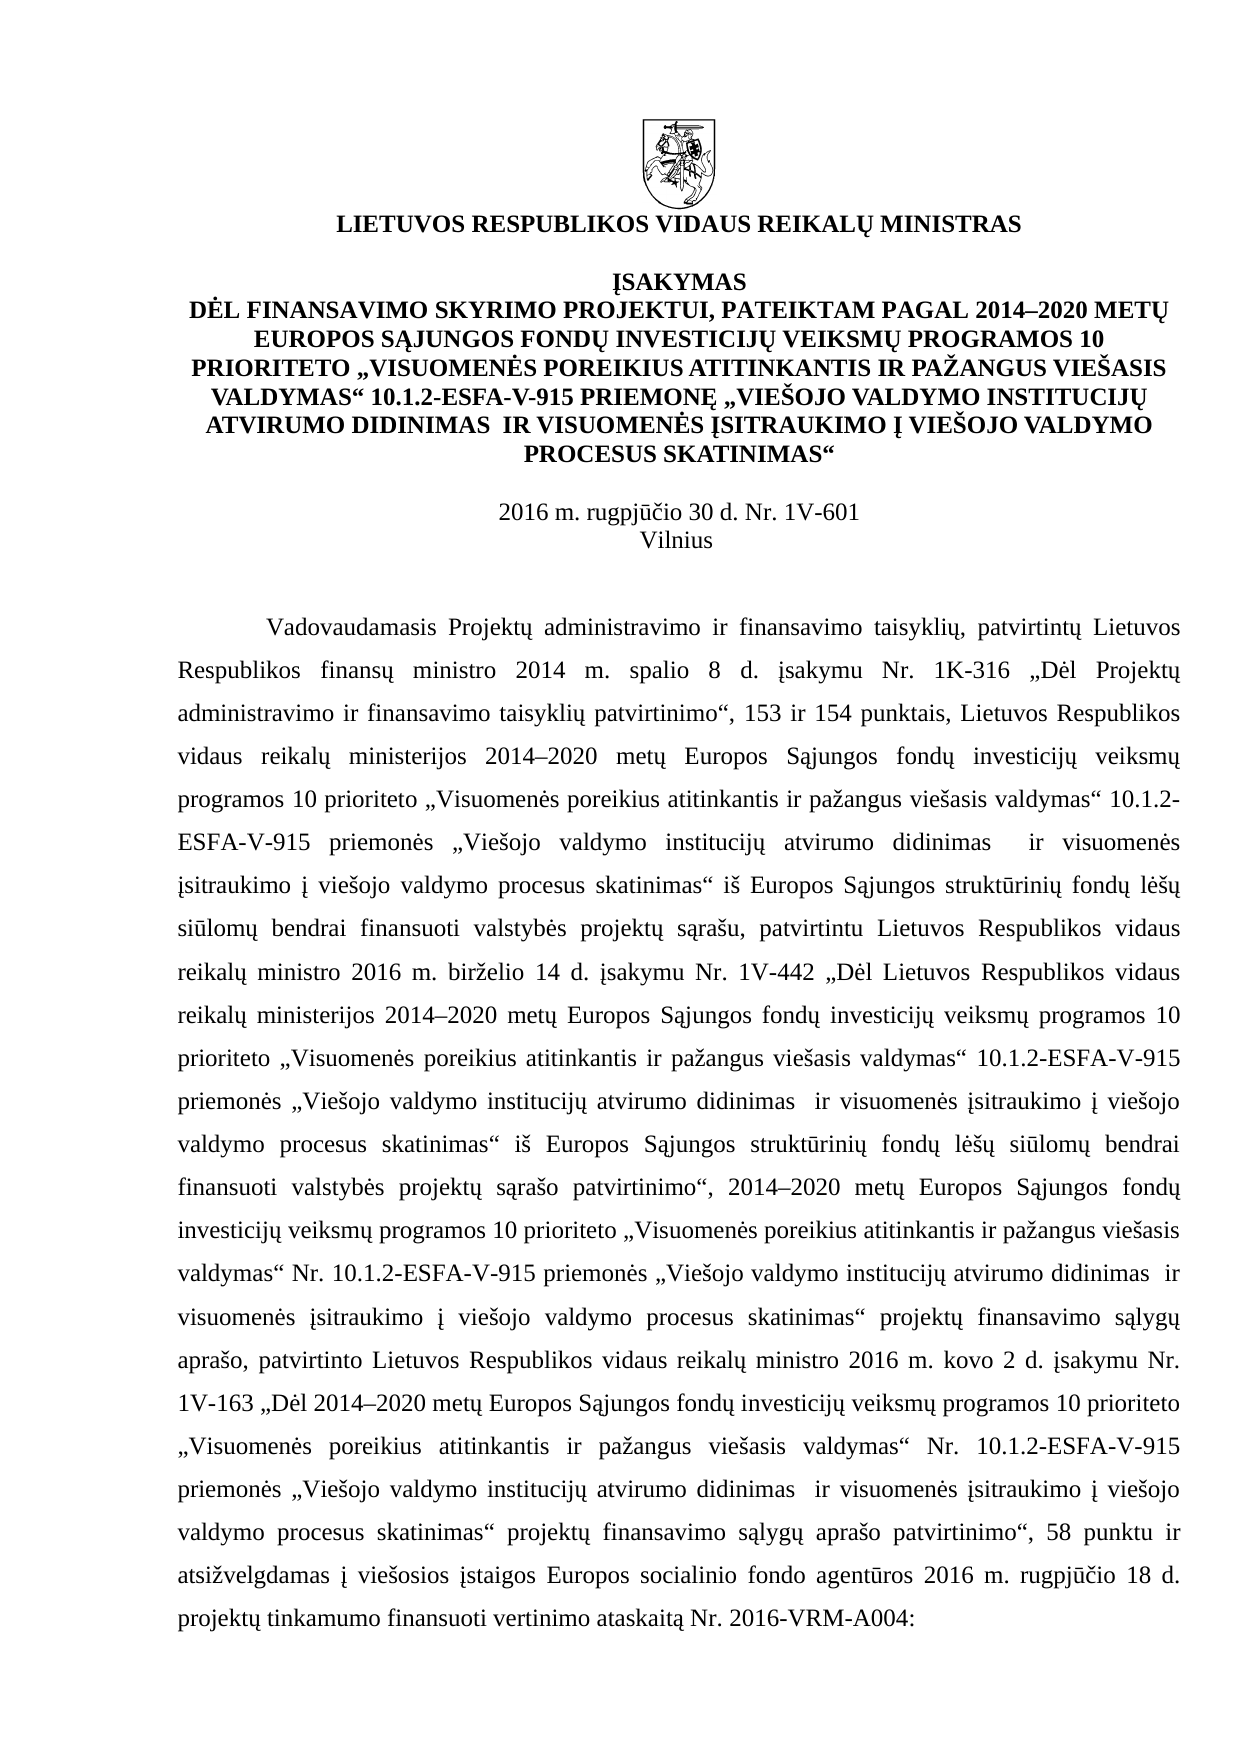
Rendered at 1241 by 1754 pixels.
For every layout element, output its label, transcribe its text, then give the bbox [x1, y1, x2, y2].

text ĮSAKYMAS [177, 267, 1181, 295]
text Vadovaudamasis Projektų administravimo ir finansavimo taisyklių, patvirtintų Lietuvos Respublikos finansų ministro 2014 m. spalio 8 d. įsakymu Nr. 1K-316 „Dėl Projektų administravimo ir finansavimo taisyklių patvirtinimo“, 153 ir 154 punktais, Lietuvos Respublikos vidaus reikalų ministerijos 2014–2020 metų Europos Sąjungos fondų investicijų veiksmų programos 10 prioriteto „Visuomenės poreikius atitinkantis ir pažangus viešasis valdymas“ 10.1.2-ESFA-V-915 priemonės „Viešojo valdymo institucijų atvirumo didinimas ir visuomenės įsitraukimo į viešojo valdymo procesus skatinimas“ iš Europos Sąjungos struktūrinių fondų lėšų siūlomų bendrai finansuoti valstybės projektų sąrašu, patvirtintu Lietuvos Respublikos vidaus reikalų ministro 2016 m. birželio 14 d. įsakymu Nr. 1V-442 „Dėl Lietuvos Respublikos vidaus reikalų ministerijos 2014–2020 metų Europos Sąjungos fondų investicijų veiksmų programos 10 prioriteto „Visuomenės poreikius atitinkantis ir pažangus viešasis valdymas“ 10.1.2-ESFA-V-915 priemonės „Viešojo valdymo institucijų atvirumo didinimas ir visuomenės įsitraukimo į viešojo valdymo procesus skatinimas“ iš Europos Sąjungos struktūrinių fondų lėšų siūlomų bendrai finansuoti valstybės projektų sąrašo patvirtinimo“, 2014–2020 metų Europos Sąjungos fondų investicijų veiksmų programos 10 prioriteto „Visuomenės poreikius atitinkantis ir pažangus viešasis valdymas“ Nr. 10.1.2-ESFA-V-915 priemonės „Viešojo valdymo institucijų atvirumo didinimas ir visuomenės įsitraukimo į viešojo valdymo procesus skatinimas“ projektų finansavimo sąlygų aprašo, patvirtinto Lietuvos Respublikos vidaus reikalų ministro 2016 m. kovo 2 d. įsakymu Nr. 1V-163 „Dėl 2014–2020 metų Europos Sąjungos fondų investicijų veiksmų programos 10 prioriteto „Visuomenės poreikius atitinkantis ir pažangus viešasis valdymas“ Nr. 10.1.2-ESFA-V-915 priemonės „Viešojo valdymo institucijų atvirumo didinimas ir visuomenės įsitraukimo į viešojo valdymo procesus skatinimas“ projektų finansavimo sąlygų aprašo patvirtinimo“, 58 punktu ir atsižvelgdamas į viešosios įstaigos Europos socialinio fondo agentūros 2016 m. rugpjūčio 18 d. projektų tinkamumo finansuoti vertinimo ataskaitą Nr. 2016-VRM-A004: [177, 612, 1181, 1632]
text LIETUVOS RESPUBLIKOS VIDAUS REIKALŲ MINISTRAS [177, 209, 1181, 238]
text DĖL FINANSAVIMO SKYRIMO PROJEKTUI, PATEIKTAM PAGAL 2014–2020 METŲ EUROPOS SĄJUNGOS FONDŲ INVESTICIJŲ VEIKSMŲ PROGRAMOS 10 PRIORITETO „VISUOMENĖS POREIKIUS ATITINKANTIS IR PAŽANGUS VIEŠASIS VALDYMAS“ 10.1.2-ESFA-V-915 PRIEMONĘ „VIEŠOJO VALDYMO INSTITUCIJŲ ATVIRUMO DIDINIMAS IR VISUOMENĖS ĮSITRAUKIMO Į VIEŠOJO VALDYMO PROCESUS SKATINIMAS“ [177, 295, 1181, 468]
text 2016 m. rugpjūčio 30 d. Nr. 1V-601 [177, 497, 1181, 525]
text Vilnius [177, 525, 1181, 554]
